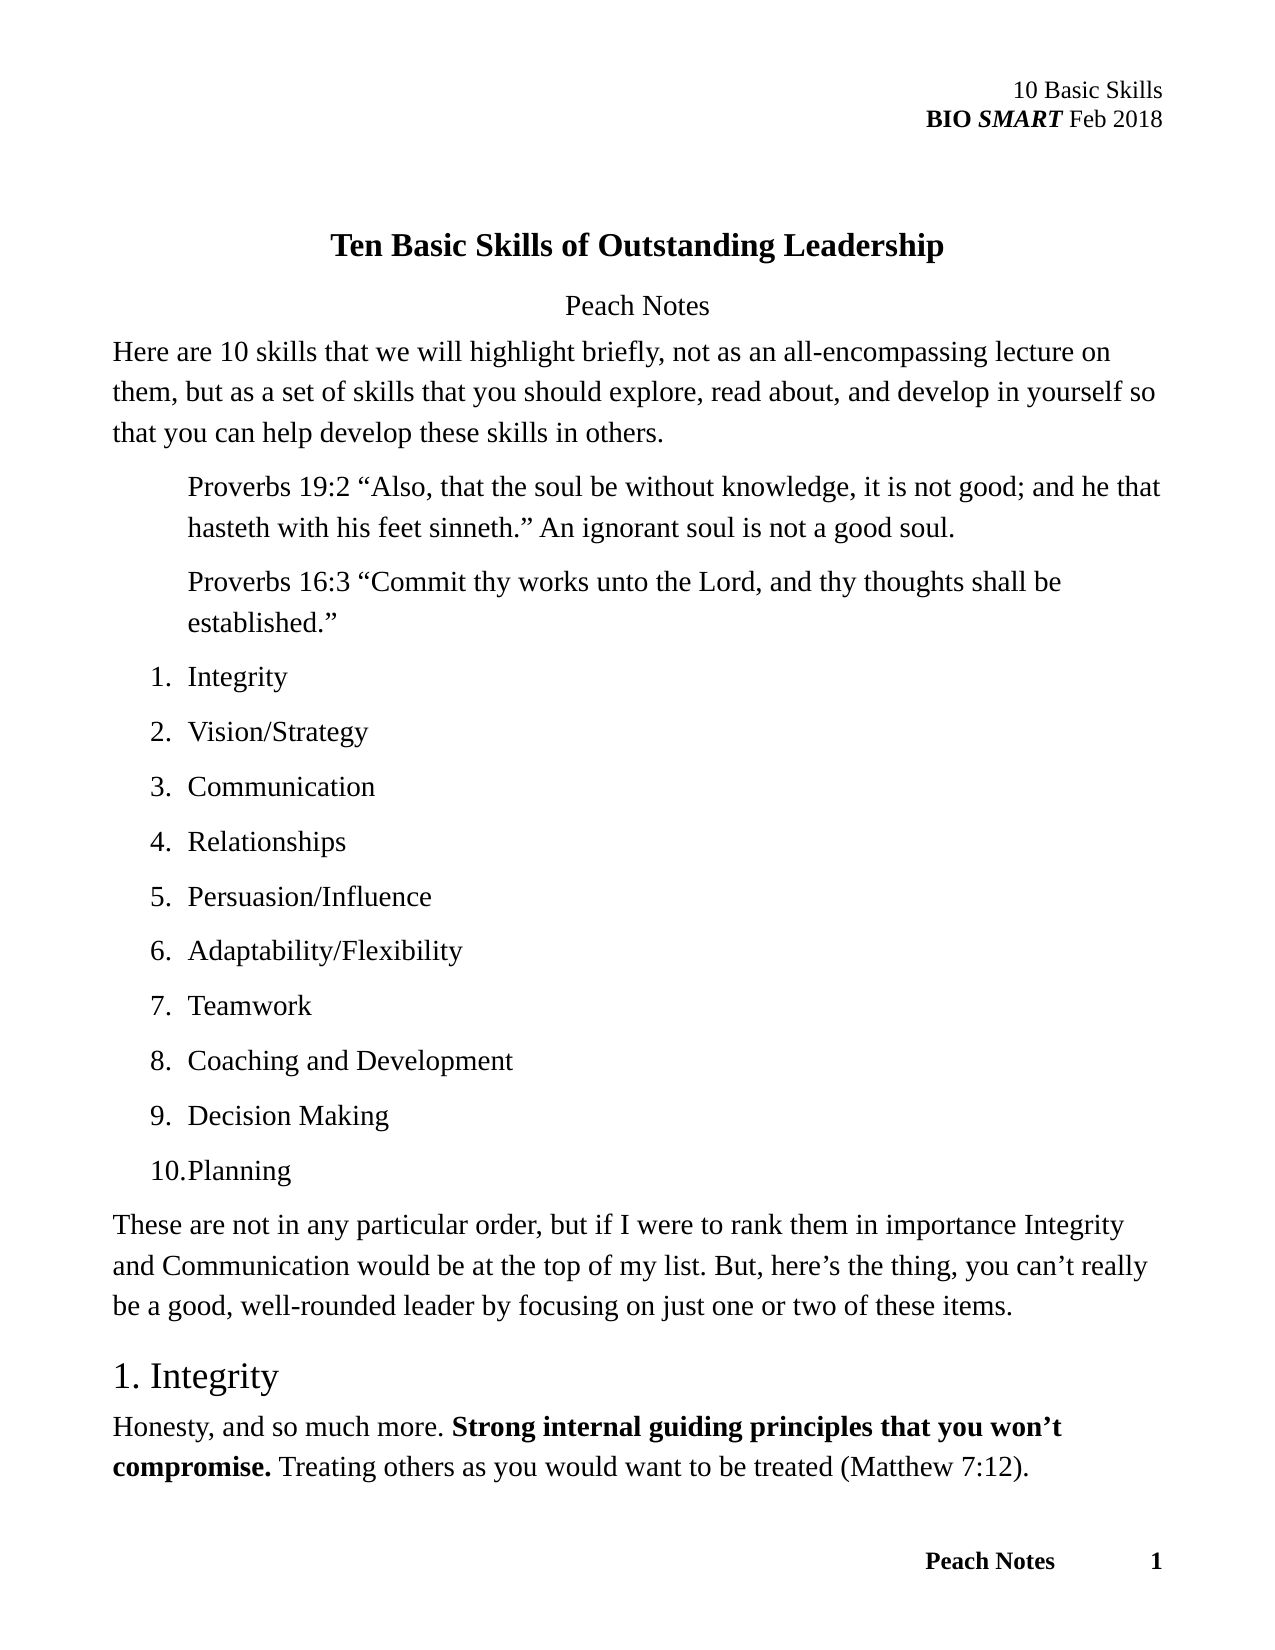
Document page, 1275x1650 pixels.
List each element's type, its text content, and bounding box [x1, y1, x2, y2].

list Teamwork [150, 988, 1162, 1022]
text Proverbs 19:2 “Also, that the soul be without knowledge, it is not good; and he that hasteth with his feet sinneth.” An ignorant soul is not a good soul. [187, 469, 1162, 543]
list Vision/Strategy [150, 714, 1162, 748]
list Relationships [150, 824, 1162, 857]
list Persuasion/Influence [150, 879, 1162, 912]
text Proverbs 16:3 “Commit thy works unto the Lord, and thy thoughts shall be established.” [187, 564, 1162, 638]
list Decision Making [150, 1098, 1162, 1131]
list Communication [150, 769, 1162, 803]
subtitle 1. Integrity [112, 1353, 1162, 1396]
list Integrity [150, 659, 1162, 693]
list Adaptability/Flexibility [150, 933, 1162, 967]
text Here are 10 skills that we will highlight briefly, not as an all-encompassing lecture on them, but as a set of skills that you should explore, read about, and develop in yourself so that you can help develop these skills in others. [112, 334, 1162, 448]
subtitle Peach Notes [112, 288, 1162, 322]
list Planning [150, 1153, 1162, 1186]
text Honesty, and so much more. Strong internal guiding principles that you won’t compromise. Treating others as you would want to be treated (Matthew 7:12). [112, 1409, 1162, 1482]
title Ten Basic Skills of Outstanding Leadership [112, 225, 1162, 263]
text These are not in any particular order, but if I were to rank them in importance Integrity and Communication would be at the top of my list. But, here’s the thing, you can’t really be a good, well-rounded leader by focusing on just one or two of these items. [112, 1207, 1162, 1321]
list Coaching and Development [150, 1043, 1162, 1077]
